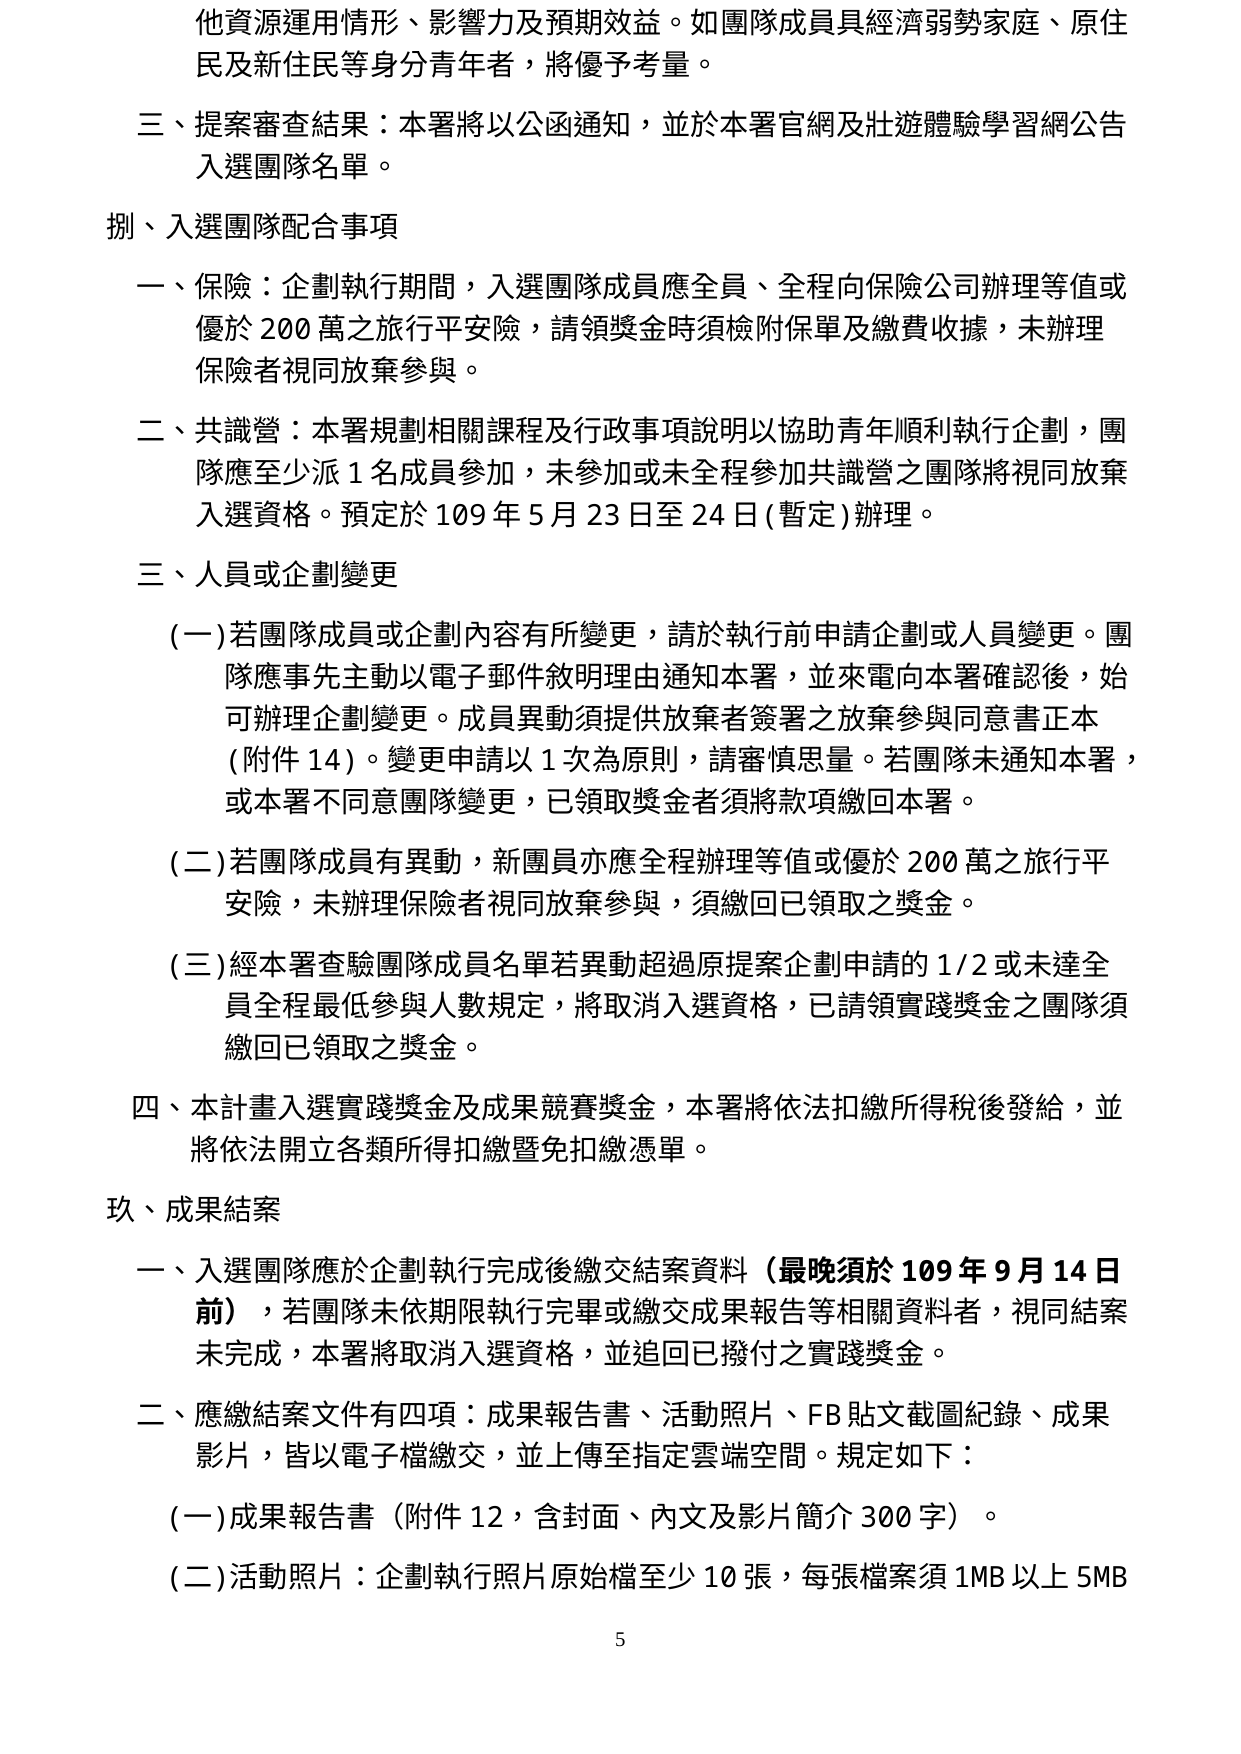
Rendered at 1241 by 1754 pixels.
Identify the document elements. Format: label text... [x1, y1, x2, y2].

text (三)經本署查驗團隊成員名單若異動超過原提案企劃申請的1/2或未達全員全程最低參與人數規定，將取消入選資格，已請領實踐獎金之團隊須繳回已領取之獎金。 [165, 942, 1134, 1067]
text 二、應繳結案文件有四項：成果報告書、活動照片、FB貼文截圖紀錄、成果影片，皆以電子檔繳交，並上傳至指定雲端空間。規定如下： [136, 1392, 1134, 1475]
text 玖、成果結案 [106, 1187, 1134, 1229]
text (一)若團隊成員或企劃內容有所變更，請於執行前申請企劃或人員變更。團隊應事先主動以電子郵件敘明理由通知本署，並來電向本署確認後，始可辦理企劃變更。成員異動須提供放棄者簽署之放棄參與同意書正本(附件14)。變更申請以1次為原則，請審慎思量。若團隊未通知本署，或本署不同意團隊變更，已領取獎金者須將款項繳回本署。 [165, 612, 1134, 821]
text (二)活動照片：企劃執行照片原始檔至少10張，每張檔案須1MB以上5MB [165, 1554, 1134, 1596]
text 四、本計畫入選實踐獎金及成果競賽獎金，本署將依法扣繳所得稅後發給，並將依法開立各類所得扣繳暨免扣繳憑單。 [131, 1085, 1134, 1169]
text (二)若團隊成員有異動，新團員亦應全程辦理等值或優於200萬之旅行平安險，未辦理保險者視同放棄參與，須繳回已領取之獎金。 [165, 839, 1134, 923]
text 三、提案審查結果：本署將以公函通知，並於本署官網及壯遊體驗學習網公告入選團隊名單。 [136, 102, 1134, 185]
text 三、人員或企劃變更 [136, 552, 1134, 594]
text 二、共識營：本署規劃相關課程及行政事項說明以協助青年順利執行企劃，團隊應至少派1名成員參加，未參加或未全程參加共識營之團隊將視同放棄入選資格。預定於109年5月23日至24日(暫定)辦理。 [136, 408, 1134, 533]
text 捌、入選團隊配合事項 [106, 204, 1134, 246]
text 一、保險：企劃執行期間，入選團隊成員應全員、全程向保險公司辦理等值或優於200萬之旅行平安險，請領獎金時須檢附保單及繳費收據，未辦理保險者視同放棄參與。 [136, 264, 1134, 389]
text (一)成果報告書（附件12，含封面、內文及影片簡介300字）。 [165, 1494, 1134, 1535]
text 他資源運用情形、影響力及預期效益。如團隊成員具經濟弱勢家庭、原住民及新住民等身分青年者，將優予考量。 [136, 0, 1134, 83]
text 一、入選團隊應於企劃執行完成後繳交結案資料（最晚須於109年9月14日前），若團隊未依期限執行完畢或繳交成果報告等相關資料者，視同結案未完成，本署將取消入選資格，並追回已撥付之實踐獎金。 [136, 1248, 1134, 1373]
